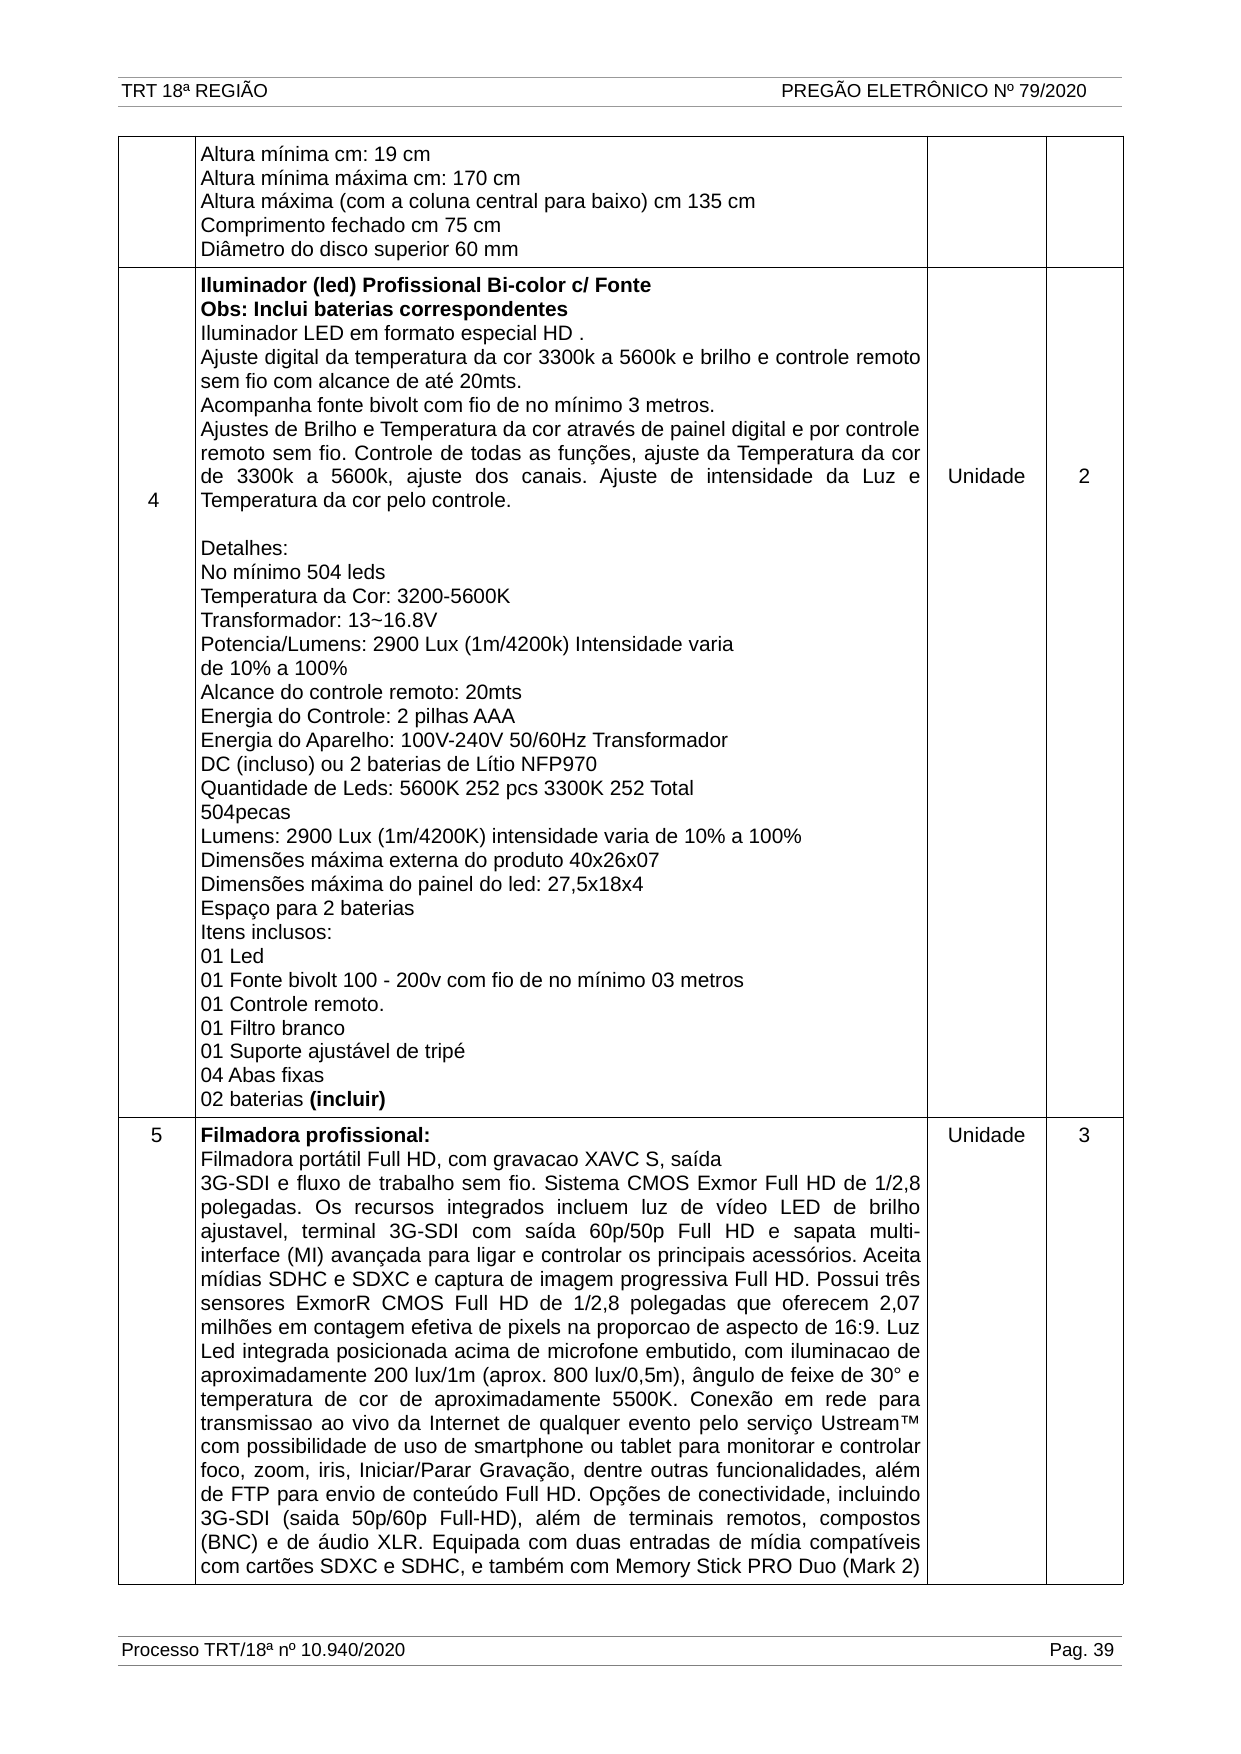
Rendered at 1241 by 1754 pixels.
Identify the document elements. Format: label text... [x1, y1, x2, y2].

table_cell 3 [1047, 1118, 1123, 1584]
table_cell Filmadora profissional: Filmadora portátil Full HD, com gravacao XAVC S, saída 3G-SDI e fluxo de trabalho sem fio. Sistema CMOS Exmor Full HD de 1/2,8 polegadas. Os recursos integrados incluem luz de vídeo LED de brilho ajustavel, terminal 3G-SDI com saída 60p/50p Full HD e sapata multi-interface (MI) avançada para ligar e controlar os principais acessórios. Aceita mídias SDHC e SDXC e captura de imagem progressiva Full HD. Possui três sensores ExmorR CMOS Full HD de 1/2,8 polegadas que oferecem 2,07 milhões em contagem efetiva de pixels na proporcao de aspecto de 16:9. Luz Led integrada posicionada acima de microfone embutido, com iluminacao de aproximadamente 200 lux/1m (aprox. 800 lux/0,5m), ângulo de feixe de 30° e temperatura de cor de aproximadamente 5500K. Conexão em rede para transmissao ao vivo da Internet de qualquer evento pelo serviço Ustream™ com possibilidade de uso de smartphone ou tablet para monitorar e controlar foco, zoom, iris, Iniciar/Parar Gravação, dentre outras funcionalidades, além de FTP para envio de conteúdo Full HD. Opções de conectividade, incluindo 3G-SDI (saida 50p/60p Full-HD), além de terminais remotos, compostos (BNC) e de áudio XLR. Equipada com duas entradas de mídia compatíveis com cartões SDXC e SDHC, e também com Memory Stick PRO Duo (Mark 2) [196, 1118, 927, 1584]
table_cell Iluminador (led) Profissional Bi-color c/ Fonte Obs: Inclui baterias correspondentes Iluminador LED em formato especial HD . Ajuste digital da temperatura da cor 3300k a 5600k e brilho e controle remoto sem fio com alcance de até 20mts. Acompanha fonte bivolt com fio de no mínimo 3 metros. Ajustes de Brilho e Temperatura da cor através de painel digital e por controle remoto sem fio. Controle de todas as funções, ajuste da Temperatura da cor de 3300k a 5600k, ajuste dos canais. Ajuste de intensidade da Luz e Temperatura da cor pelo controle. Detalhes: No mínimo 504 leds Temperatura da Cor: 3200-5600K Transformador: 13~16.8V Potencia/Lumens: 2900 Lux (1m/4200k) Intensidade varia de 10% a 100% Alcance do controle remoto: 20mts Energia do Controle: 2 pilhas AAA Energia do Aparelho: 100V-240V 50/60Hz Transformador DC (incluso) ou 2 baterias de Lítio NFP970 Quantidade de Leds: 5600K 252 pcs 3300K 252 Total 504pecas Lumens: 2900 Lux (1m/4200K) intensidade varia de 10% a 100% Dimensões máxima externa do produto 40x26x07 Dimensões máxima do painel do led: 27,5x18x4 Espaço para 2 baterias Itens inclusos: 01 Led 01 Fonte bivolt 100 - 200v com fio de no mínimo 03 metros 01 Controle remoto. 01 Filtro branco 01 Suporte ajustável de tripé 04 Abas fixas 02 baterias (incluir) [196, 268, 927, 1117]
table_cell 4 [119, 268, 195, 1117]
table_cell Altura mínima cm: 19 cm Altura mínima máxima cm: 170 cm Altura máxima (com a coluna central para baixo) cm 135 cm Comprimento fechado cm 75 cm Diâmetro do disco superior 60 mm [196, 137, 927, 267]
table_cell Unidade [928, 1118, 1046, 1584]
table_cell Unidade [928, 268, 1046, 1117]
table_cell [928, 137, 1046, 267]
table_cell [1047, 137, 1123, 267]
table_cell 5 [119, 1118, 195, 1584]
table_cell [119, 137, 195, 267]
table_cell 2 [1047, 268, 1123, 1117]
